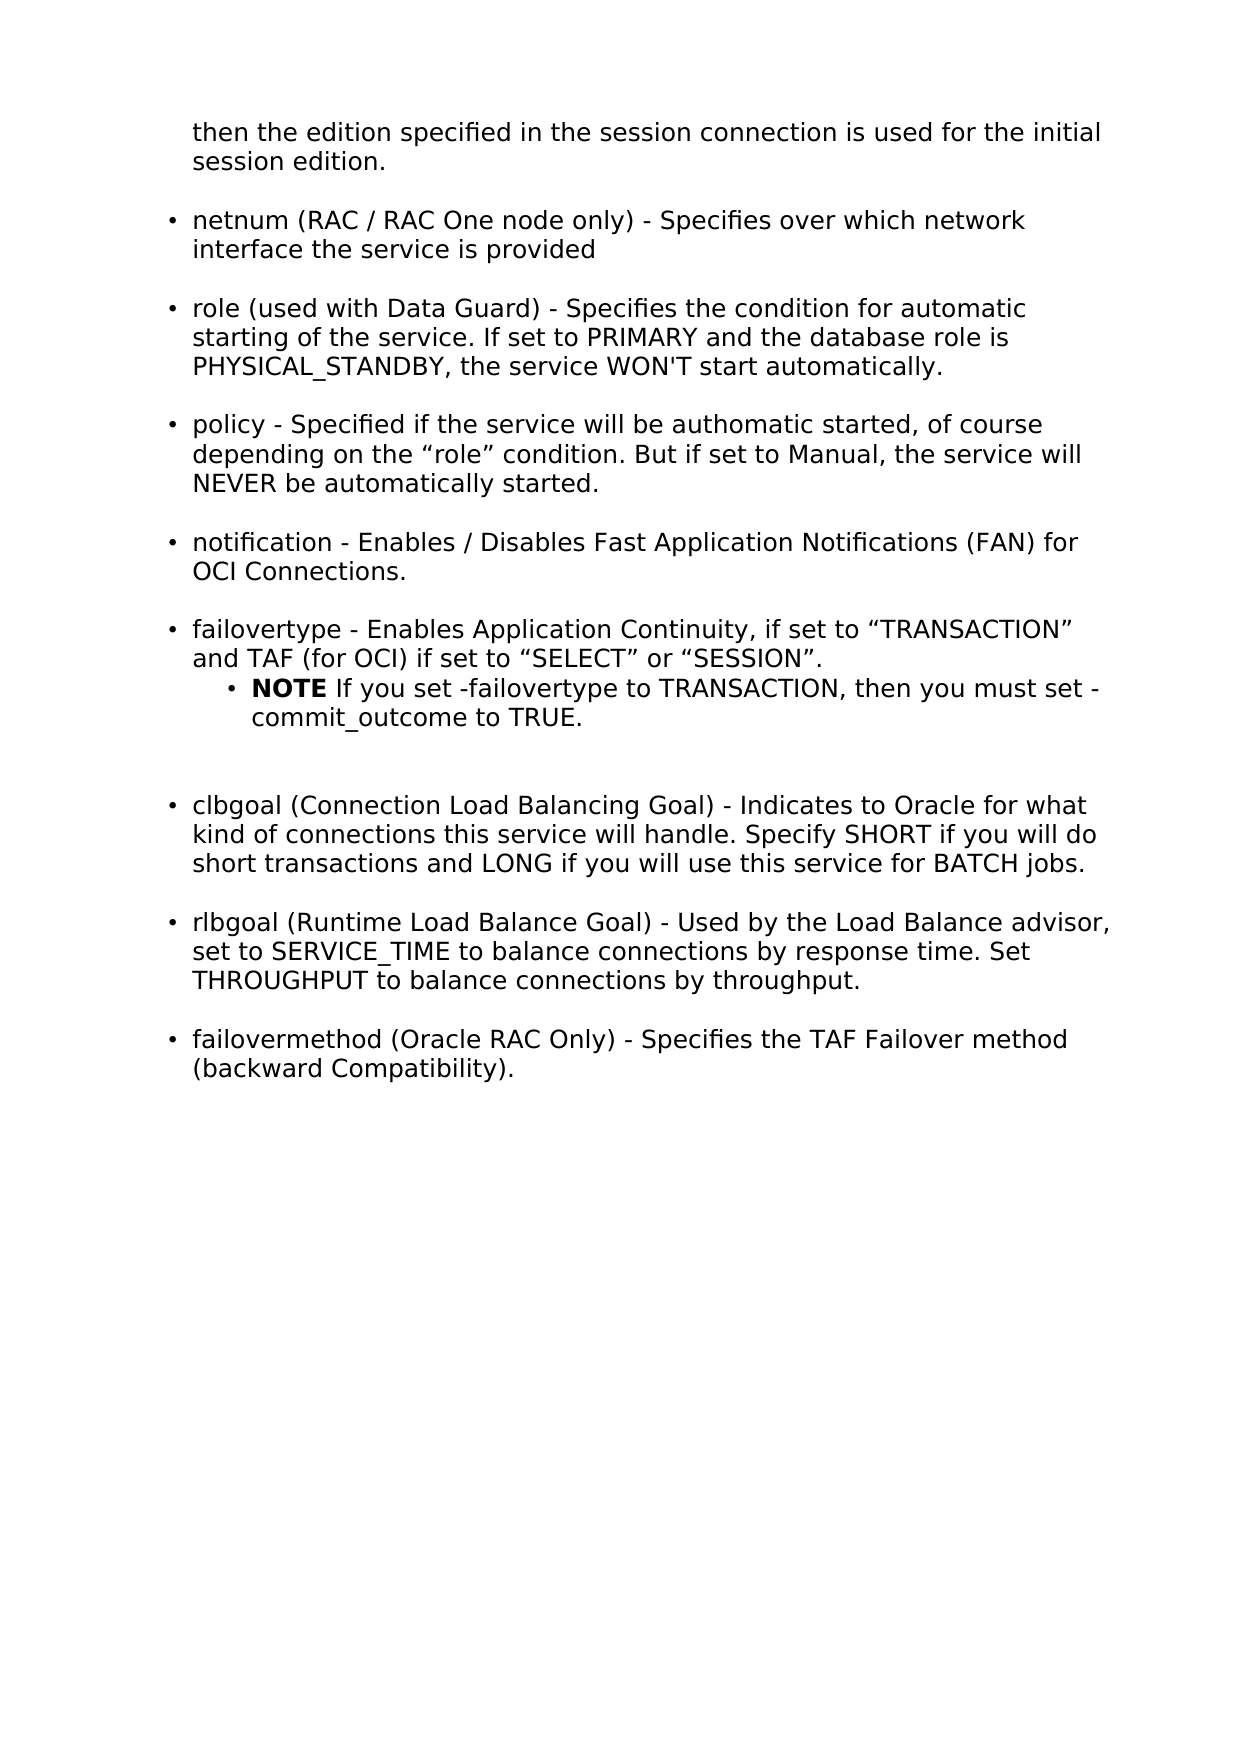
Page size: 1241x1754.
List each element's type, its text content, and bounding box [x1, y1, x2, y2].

list notification - Enables / Disables Fast Application Notifications (FAN) for OCI Connections. [177, 528, 1122, 586]
list netnum (RAC / RAC One node only) - Specifies over which network interface the service is provided [177, 206, 1122, 264]
list failovertype - Enables Application Continuity, if set to “TRANSACTION” and TAF (for OCI) if set to “SELECT” or “SESSION”. [177, 616, 1122, 674]
list role (used with Data Guard) - Specifies the condition for automatic starting of the service. If set to PRIMARY and the database role is PHYSICAL_STANDBY, the service WON'T start automatically. [177, 294, 1122, 381]
list NOTE If you set -failovertype to TRANSACTION, then you must set -commit_outcome to TRUE. [236, 674, 1122, 732]
list rlbgoal (Runtime Load Balance Goal) - Used by the Load Balance advisor, set to SERVICE_TIME to balance connections by response time. Set THROUGHPUT to balance connections by throughput. [177, 908, 1122, 996]
list clbgoal (Connection Load Balancing Goal) - Indicates to Oracle for what kind of connections this service will handle. Specify SHORT if you will do short transactions and LONG if you will use this service for BATCH jobs. [177, 791, 1122, 879]
list failovermethod (Oracle RAC Only) - Specifies the TAF Failover method (backward Compatibility). [177, 1025, 1122, 1083]
list policy - Specified if the service will be authomatic started, of course depending on the “role” condition. But if set to Manual, the service will NEVER be automatically started. [177, 411, 1122, 498]
list then the edition specified in the session connection is used for the initial session edition. [177, 118, 1122, 176]
